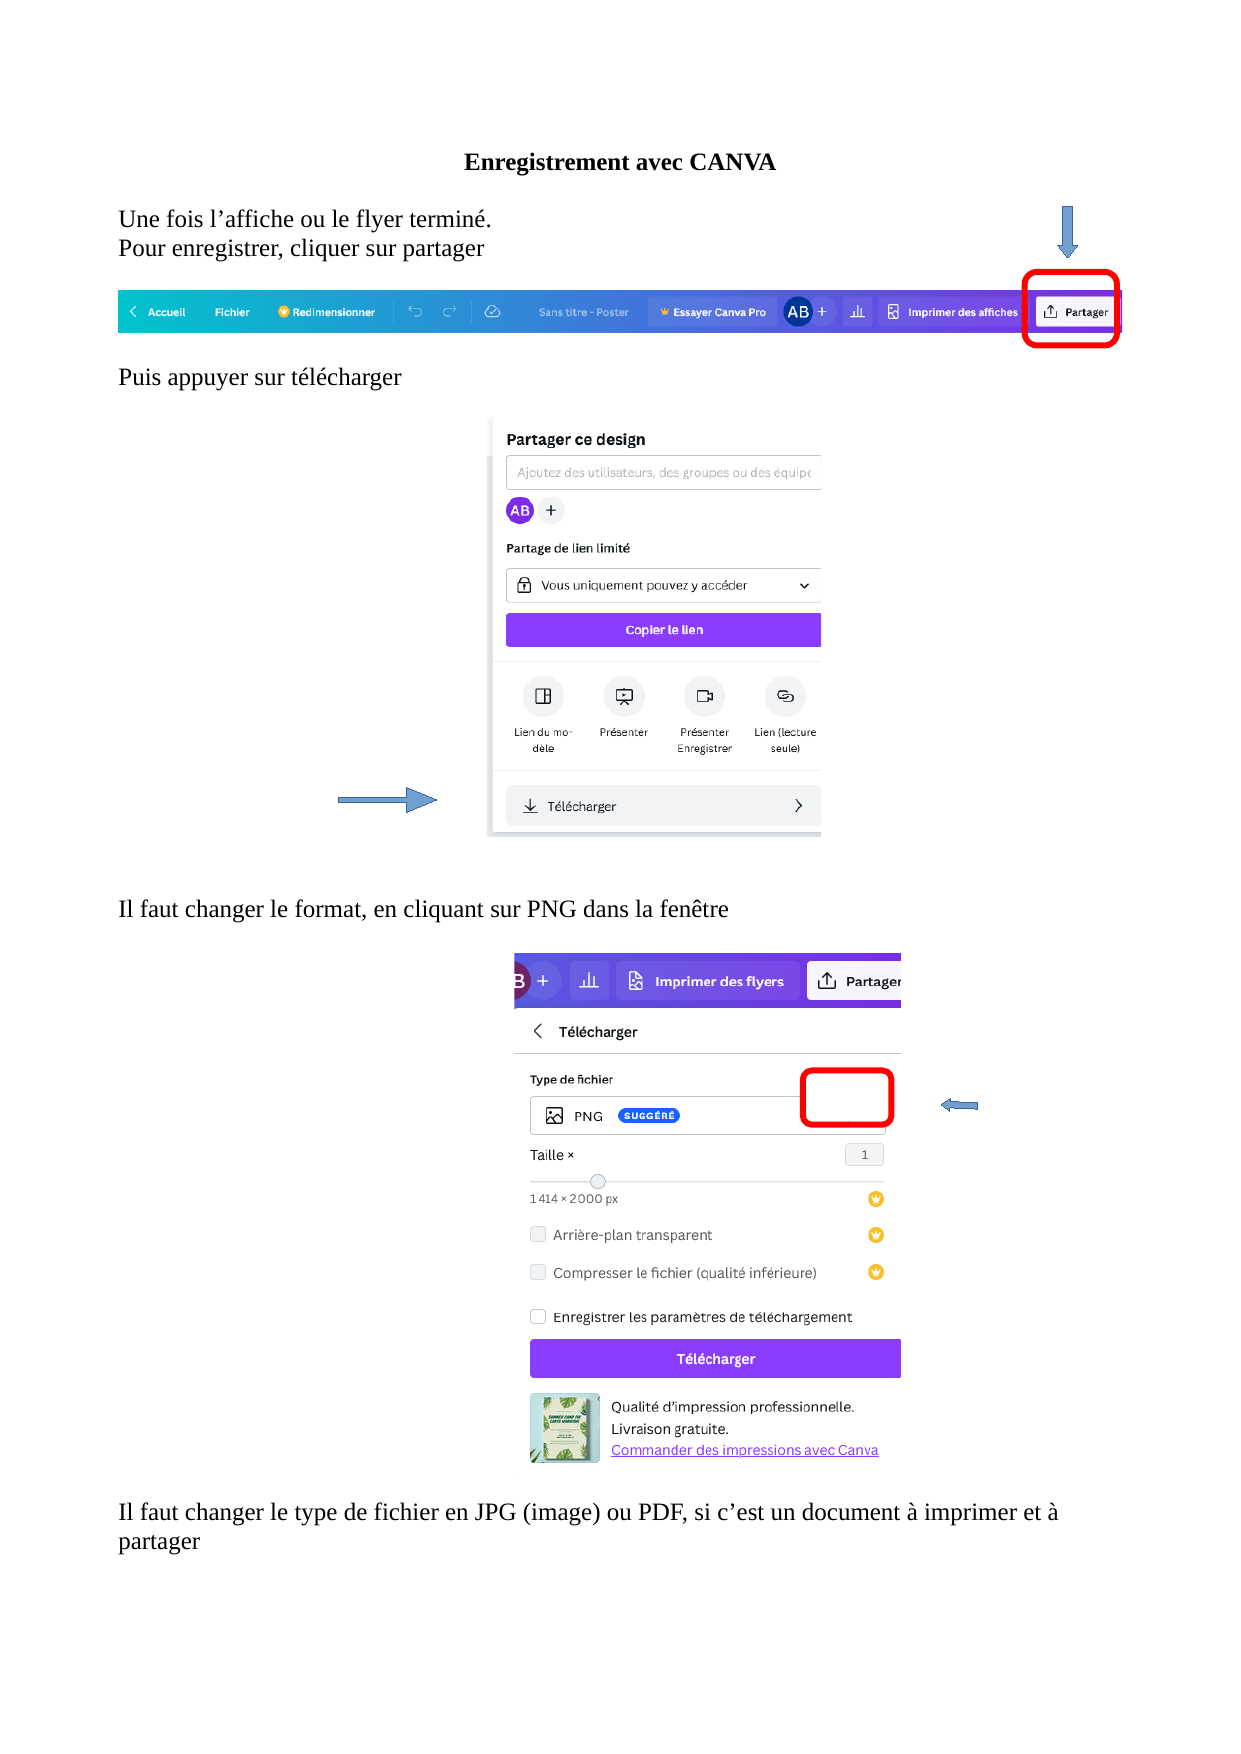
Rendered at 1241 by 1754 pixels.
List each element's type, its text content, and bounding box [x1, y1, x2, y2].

text Il faut changer le format, en cliquant sur PNG dans la fenêtre [118, 894, 1122, 922]
text Enregistrement avec CANVA [118, 147, 1122, 176]
text Puis appuyer sur télécharger [118, 362, 1122, 390]
text Pour enregistrer, cliquer sur partager [118, 233, 1122, 262]
picture [514, 953, 901, 1477]
picture [1028, 290, 1114, 333]
picture [118, 290, 1021, 333]
text Il faut changer le type de fichier en JPG (image) ou PDF, si c’est un document à imprimer et à partager [118, 1497, 1122, 1555]
picture [486, 417, 822, 837]
text Une fois l’affiche ou le flyer terminé. [118, 204, 1122, 233]
